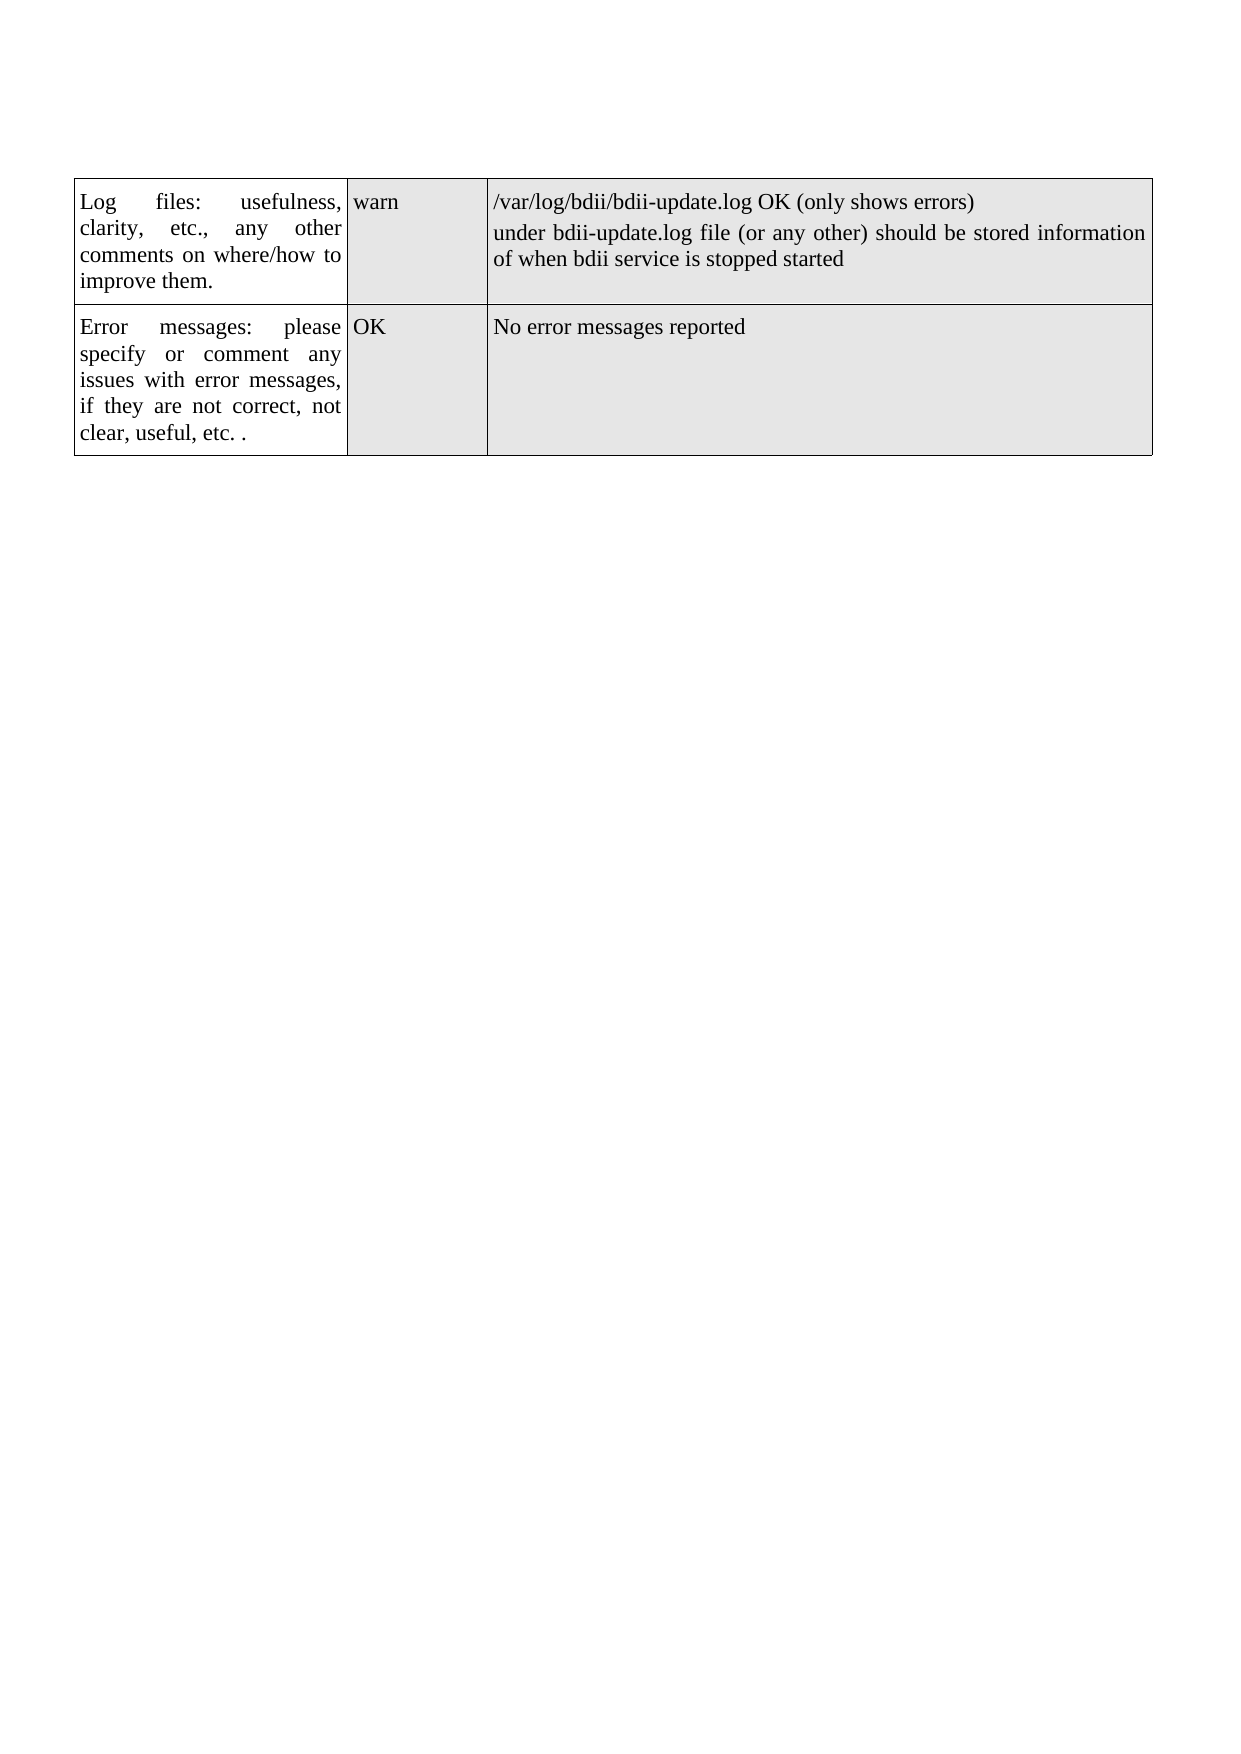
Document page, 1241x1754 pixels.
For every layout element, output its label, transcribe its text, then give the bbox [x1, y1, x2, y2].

table_cell /var/log/bdii/bdii-update.log OK (only shows errors) under bdii-update.log file (or any other) should be stored information of when bdii service is stopped started [488, 179, 1152, 303]
table_cell Log files: usefulness, clarity, etc., any other comments on where/how to improve them. [75, 179, 347, 303]
table_cell OK [348, 305, 487, 455]
table_cell No error messages reported [488, 305, 1152, 455]
table_cell warn [348, 179, 487, 303]
table_cell Error messages: please specify or comment any issues with error messages, if they are not correct, not clear, useful, etc. . [75, 305, 347, 455]
